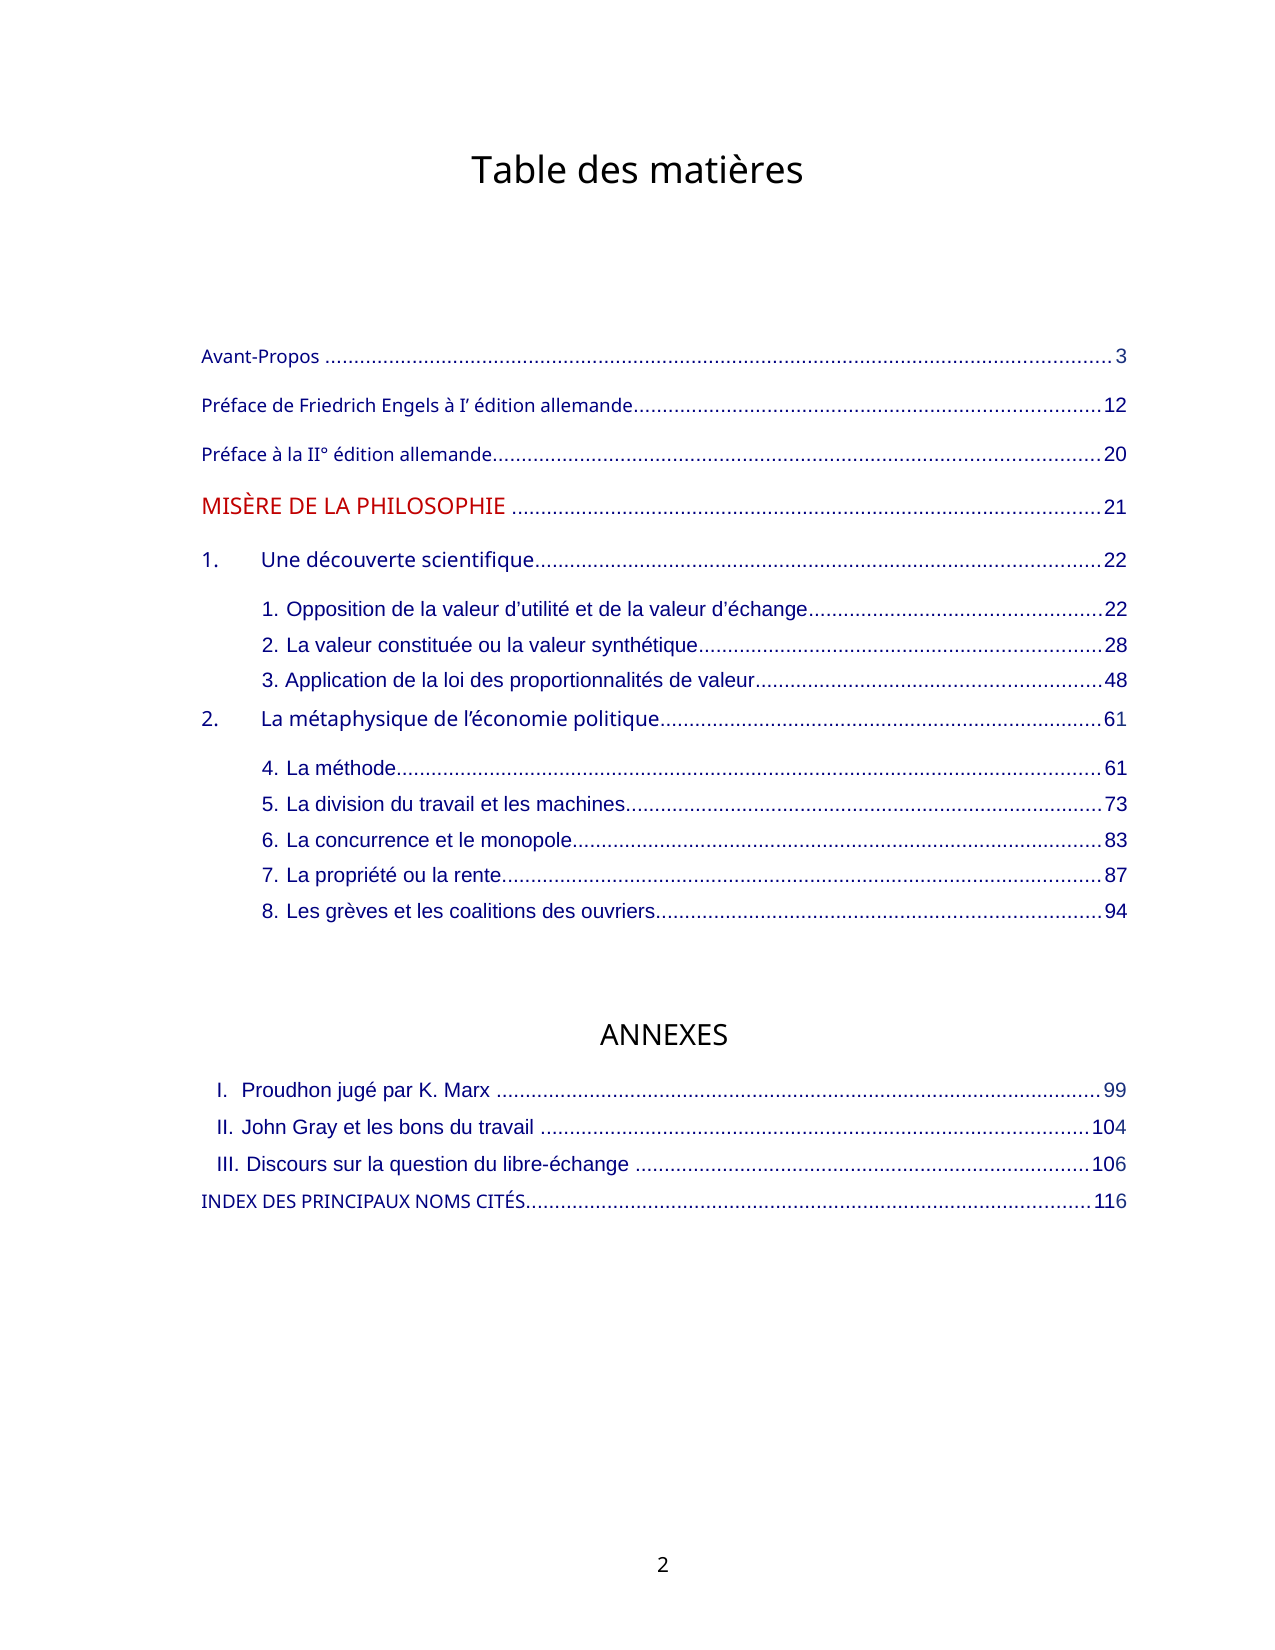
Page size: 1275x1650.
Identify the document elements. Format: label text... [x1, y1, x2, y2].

text MISÈRE DE LA PHILOSOPHIE 21 [169, 490, 1127, 522]
text I. Proudhon jugé par K. Marx 99 [185, 1077, 1127, 1103]
text 7. La propriété ou la rente 87 [230, 863, 1127, 887]
text Préface à la II° édition allemande 20 [169, 441, 1127, 467]
text 5. La division du travail et les machines 73 [230, 792, 1127, 816]
text Préface de Friedrich Engels à I’ édition allemande 12 [169, 392, 1127, 418]
text 1. Opposition de la valeur d’utilité et de la valeur d’échange 22 [230, 597, 1127, 621]
text 3. Application de la loi des proportionnalités de valeur 48 [230, 668, 1127, 692]
text Avant-Propos 3 [169, 343, 1127, 369]
text III. Discours sur la question du libre-échange 106 [185, 1152, 1127, 1177]
text Table des matières [148, 144, 1127, 195]
text 2. La valeur constituée ou la valeur synthétique 28 [230, 633, 1127, 657]
text 1. Une découverte scientifique 22 [169, 545, 1127, 573]
text INDEX DES PRINCIPAUX NOMS CITÉS 116 [169, 1189, 1127, 1214]
text 4. La méthode 61 [230, 756, 1127, 780]
text 8. Les grèves et les coalitions des ouvriers 94 [230, 899, 1127, 923]
text ANNEXES [169, 1014, 1127, 1054]
text 2. La métaphysique de l’économie politique 61 [169, 704, 1127, 732]
text II. John Gray et les bons du travail 104 [185, 1114, 1127, 1140]
text 6. La concurrence et le monopole 83 [230, 827, 1127, 851]
